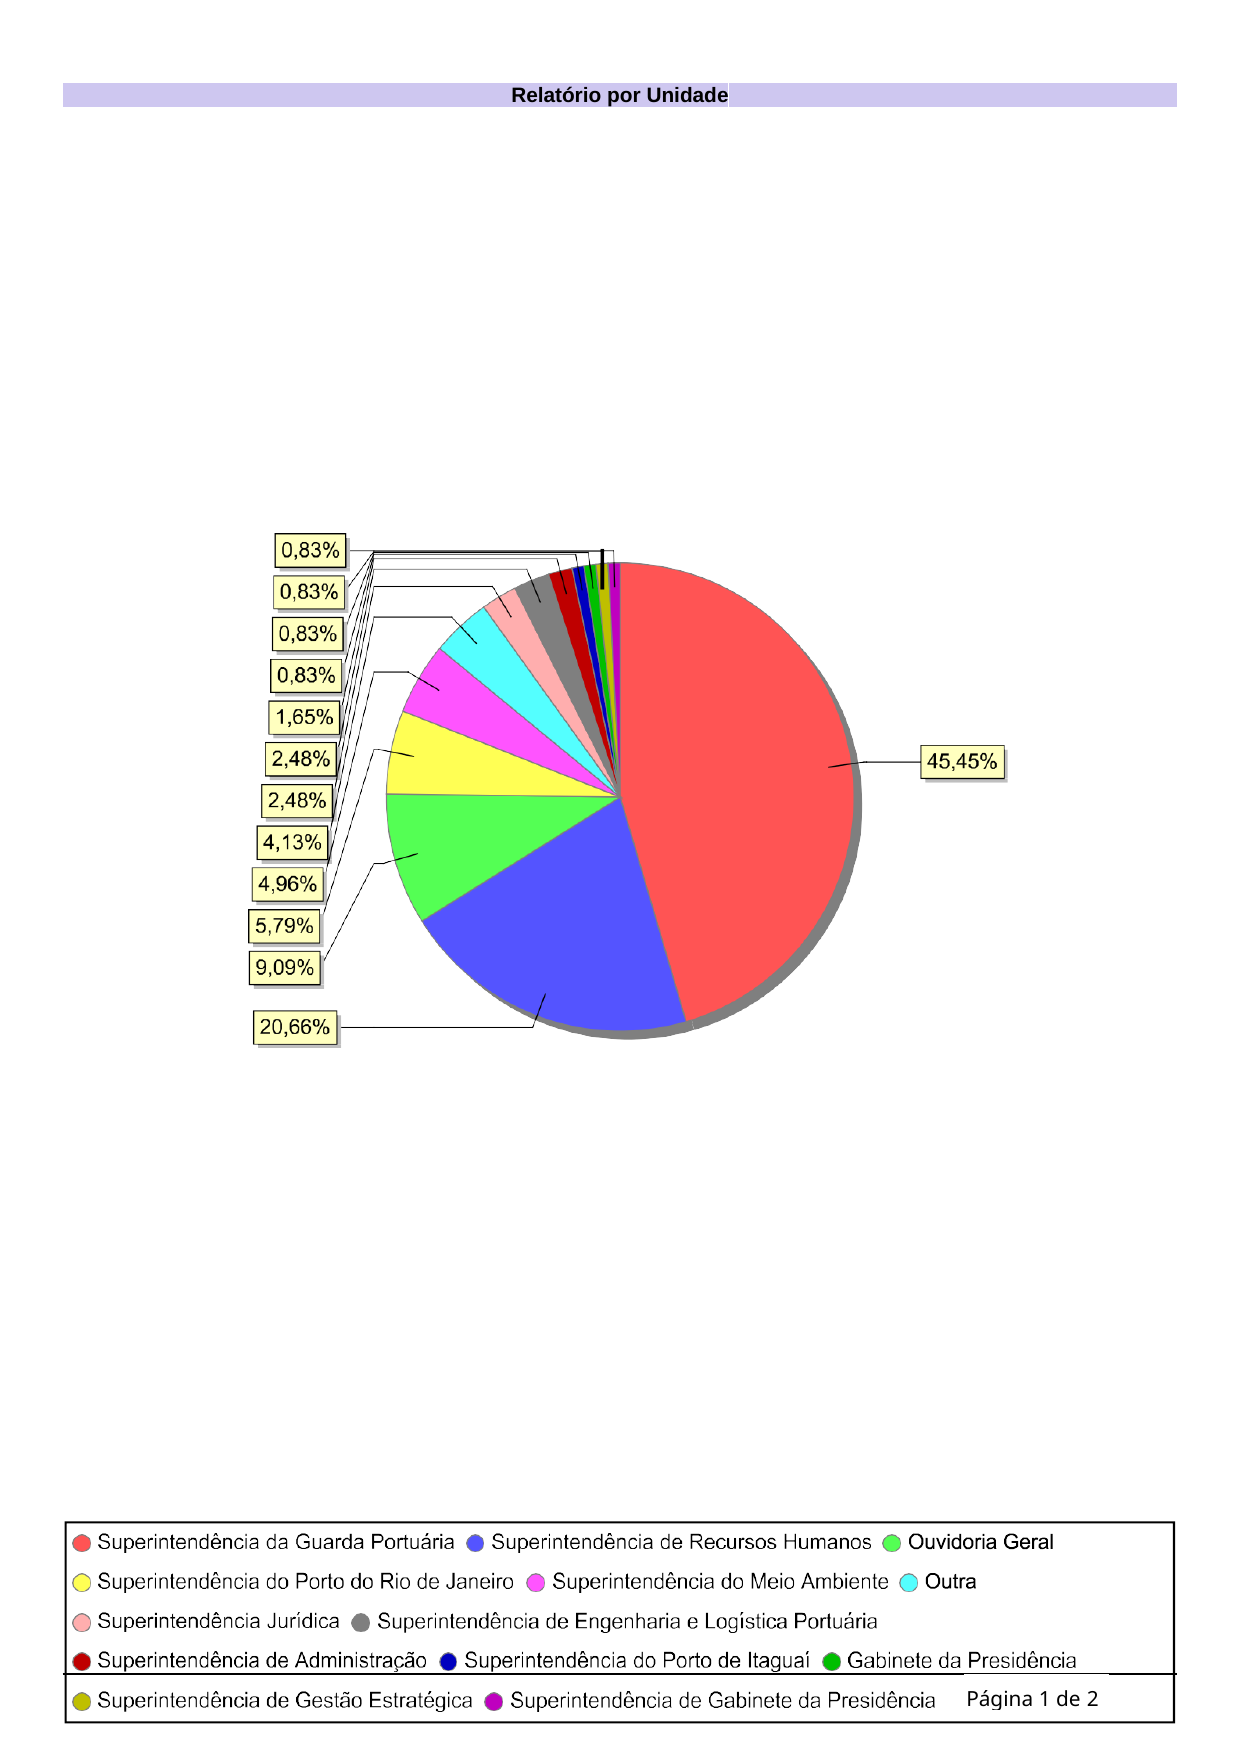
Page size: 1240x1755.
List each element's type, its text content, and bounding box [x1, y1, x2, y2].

text Relatório por Unidade [62, 83, 1187, 107]
